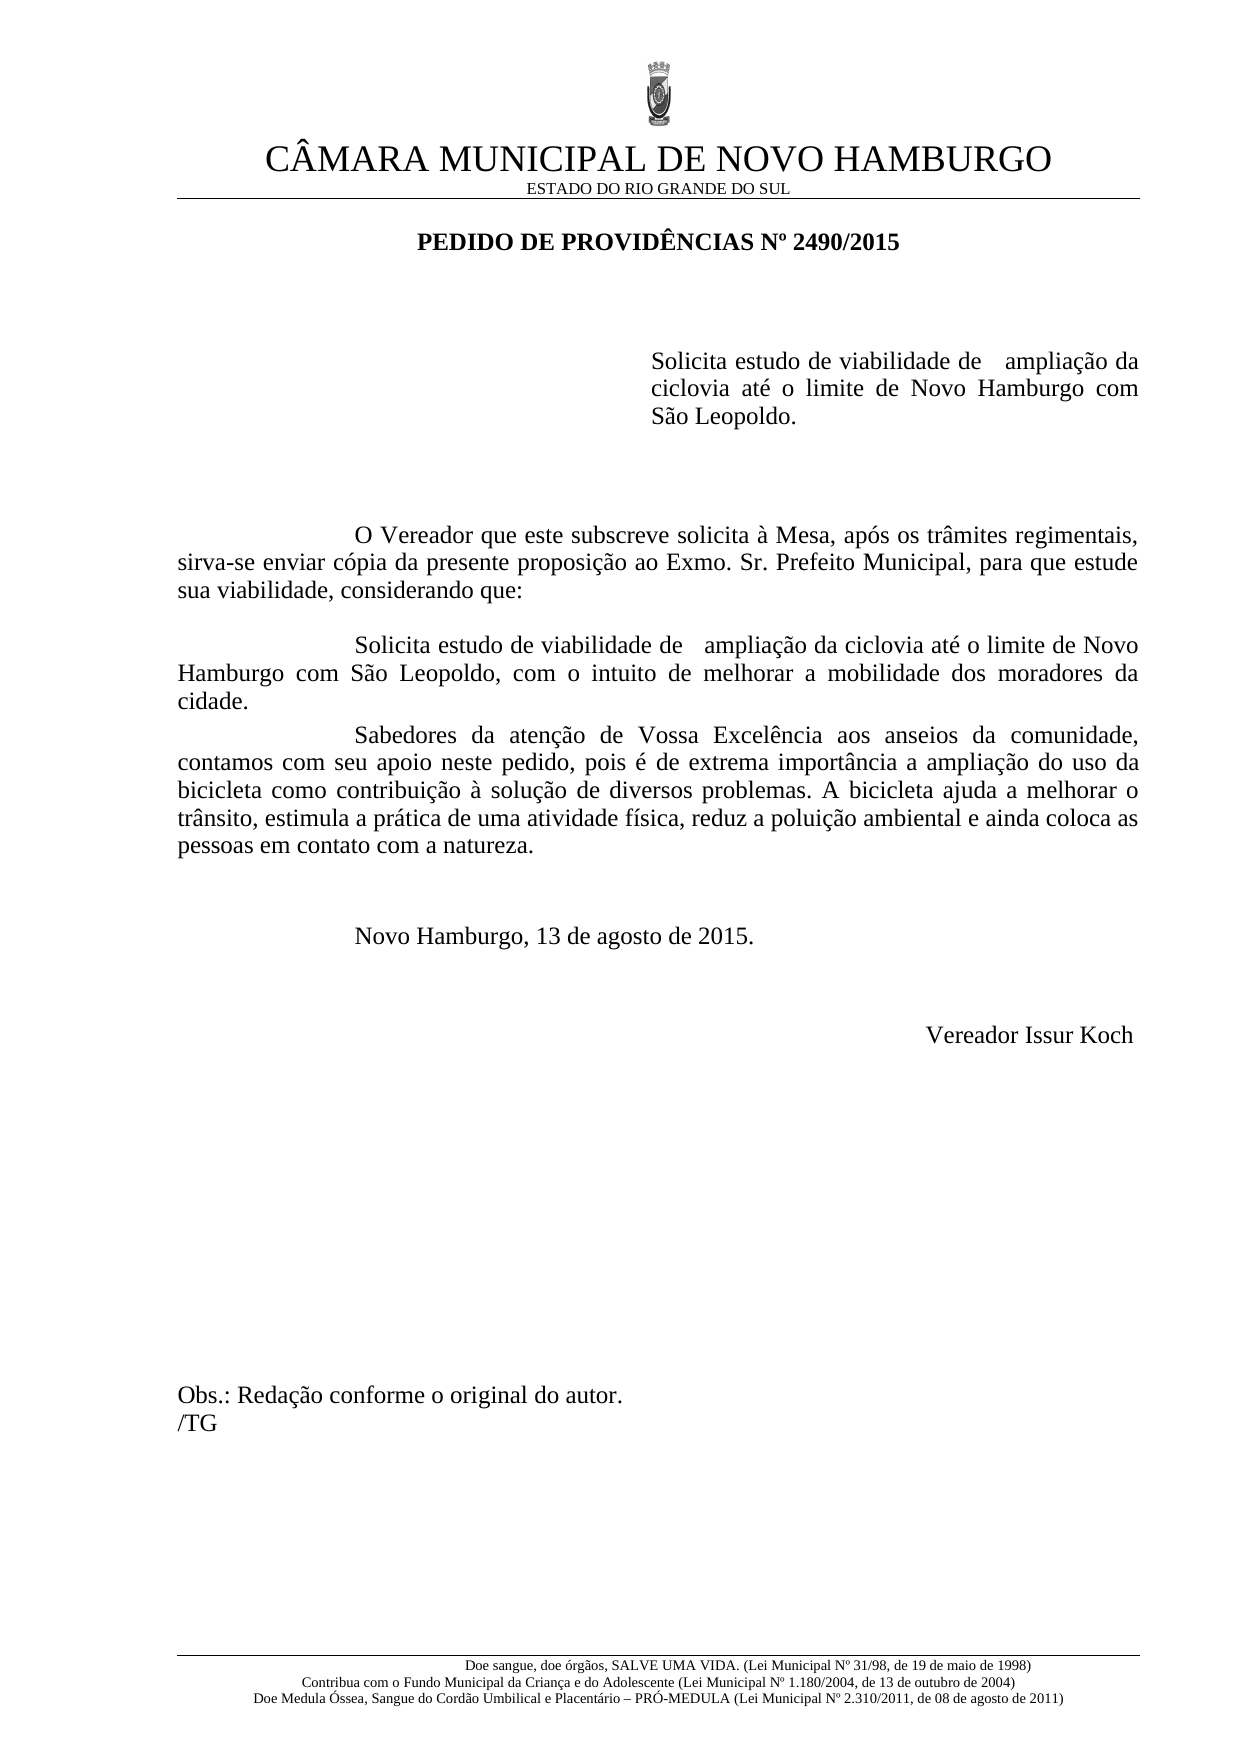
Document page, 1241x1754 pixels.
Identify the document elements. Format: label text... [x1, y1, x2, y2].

text Vereador Issur Koch [295, 1021, 1140, 1049]
text PEDIDO DE PROVIDÊNCIAS Nº 2490/2015 [177, 228, 1140, 256]
text Solicita estudo de viabilidade de ampliação da ciclovia até o limite de Novo Hamburgo com São Leopoldo, com o intuito de melhorar a mobilidade dos moradores da cidade. [177, 632, 1140, 715]
text Novo Hamburgo, 13 de agosto de 2015. [177, 922, 1140, 950]
text Solicita estudo de viabilidade de ampliação da ciclovia até o limite de Novo Hamburgo com São Leopoldo. [651, 347, 1140, 430]
text /TG [177, 1409, 1140, 1437]
text Obs.: Redação conforme o original do autor. [177, 1381, 1140, 1409]
text O Vereador que este subscreve solicita à Mesa, após os trâmites regimentais, sirva-se enviar cópia da presente proposição ao Exmo. Sr. Prefeito Municipal, para que estude sua viabilidade, considerando que: [177, 521, 1140, 604]
text Sabedores da atenção de Vossa Excelência aos anseios da comunidade, contamos com seu apoio neste pedido, pois é de extrema importância a ampliação do uso da bicicleta como contribuição à solução de diversos problemas. A bicicleta ajuda a melhorar o trânsito, estimula a prática de uma atividade física, reduz a poluição ambiental e ainda coloca as pessoas em contato com a natureza. [177, 721, 1140, 859]
